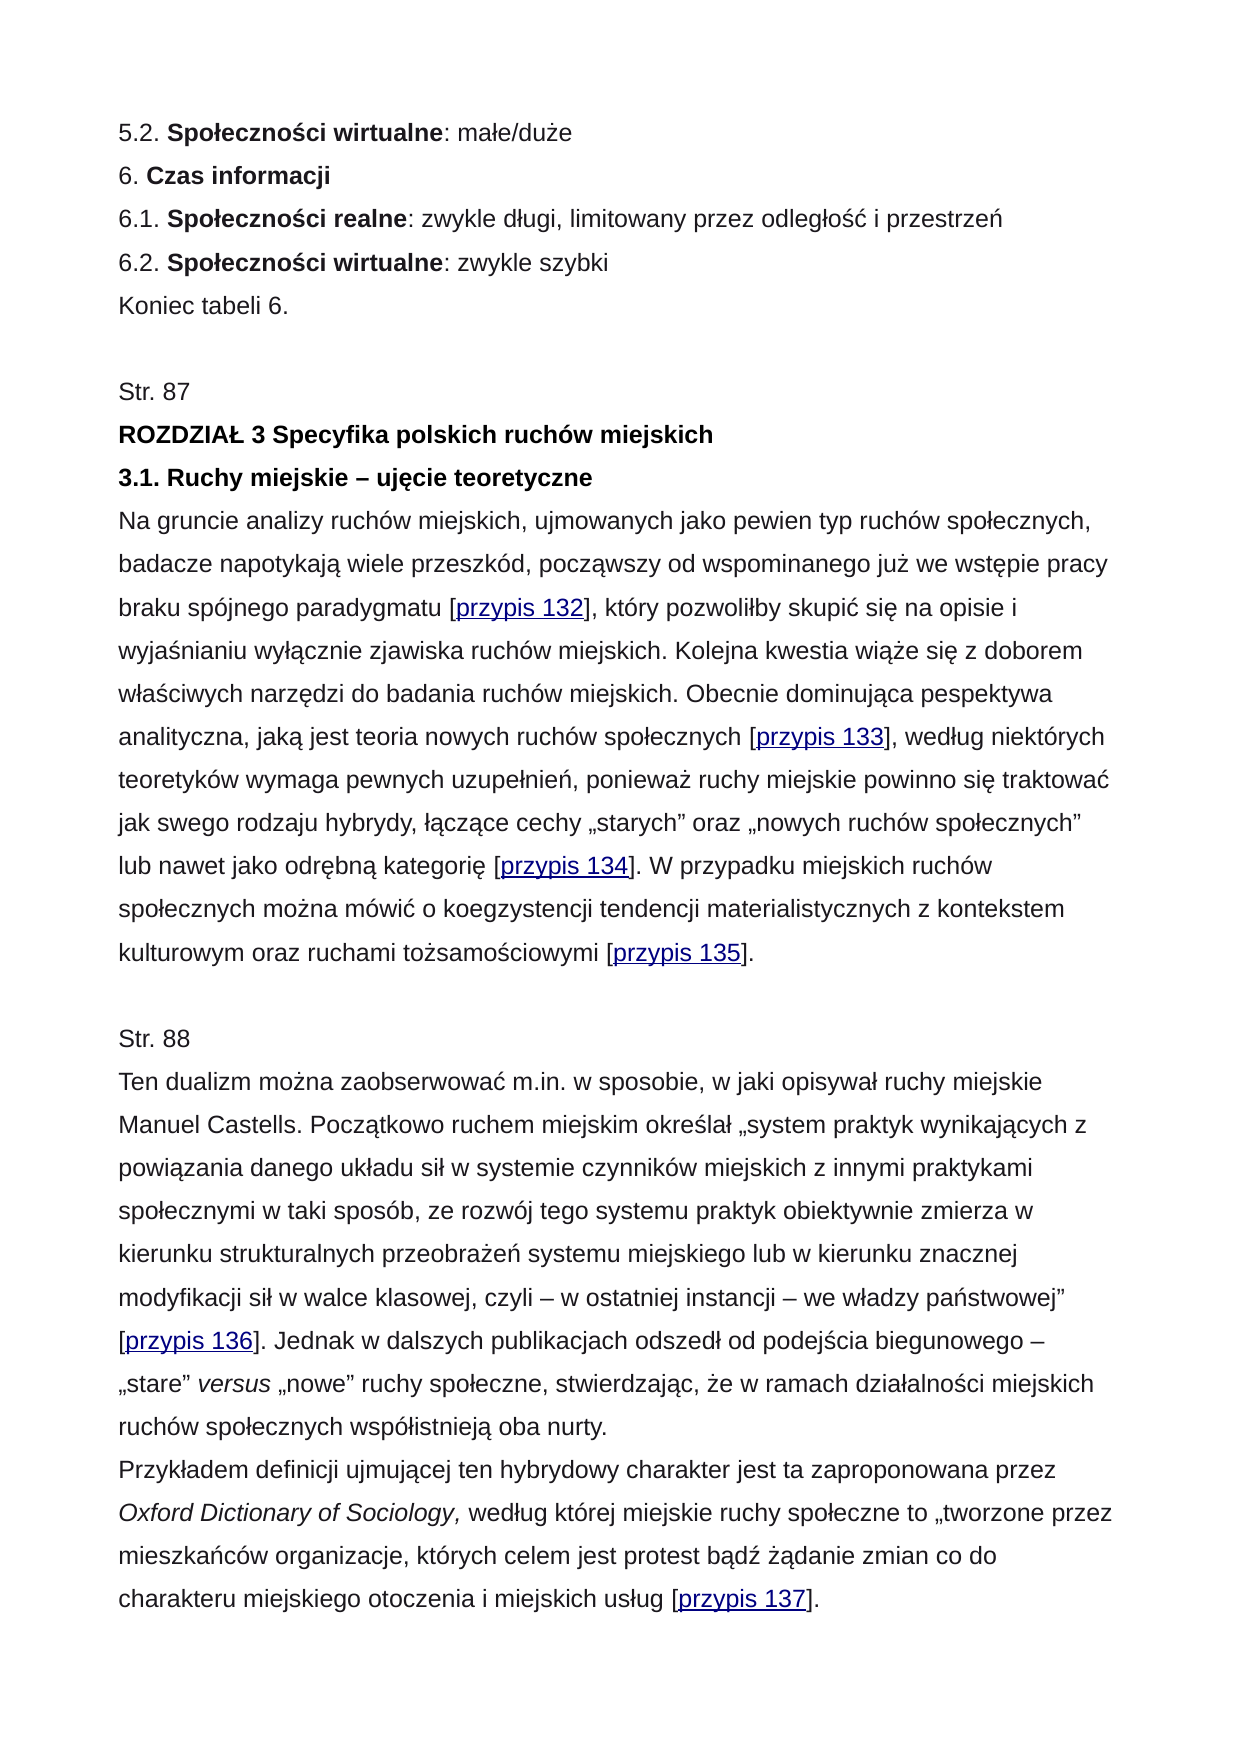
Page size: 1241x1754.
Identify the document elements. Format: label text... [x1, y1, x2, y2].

text Na gruncie analizy ruchów miejskich, ujmowanych jako pewien typ ruchów społecznych, badacze napotykają wiele przeszkód, począwszy od wspominanego już we wstępie pracy braku spójnego paradygmatu [przypis 132], który pozwoliłby skupić się na opisie i wyjaśnianiu wyłącznie zjawiska ruchów miejskich. Kolejna kwestia wiąże się z doborem właściwych narzędzi do badania ruchów miejskich. Obecnie dominująca pespektywa analityczna, jaką jest teoria nowych ruchów społecznych [przypis 133], według niektórych teoretyków wymaga pewnych uzupełnień, ponieważ ruchy miejskie powinno się traktować jak swego rodzaju hybrydy, łączące cechy „starych” oraz „nowych ruchów społecznych” lub nawet jako odrębną kategorię [przypis 134]. W przypadku miejskich ruchów społecznych można mówić o koegzystencji tendencji materialistycznych z kontekstem kulturowym oraz ruchami tożsamościowymi [przypis 135]. [118, 506, 1122, 966]
text 6.2. Społeczności wirtualne: zwykle szybki [118, 247, 1122, 276]
text Przykładem definicji ujmującej ten hybrydowy charakter jest ta zaproponowana przez Oxford Dictionary of Sociology, według której miejskie ruchy społeczne to „tworzone przez mieszkańców organizacje, których celem jest protest bądź żądanie zmian co do charakteru miejskiego otoczenia i miejskich usług [przypis 137]. [118, 1455, 1122, 1613]
text 5.2. Społeczności wirtualne: małe/duże [118, 118, 1122, 147]
text Koniec tabeli 6. [118, 291, 1122, 319]
text Str. 88 [118, 1024, 1122, 1052]
text Ten dualizm można zaobserwować m.in. w sposobie, w jaki opisywał ruchy miejskie Manuel Castells. Początkowo ruchem miejskim określał „system praktyk wynikających z powiązania danego układu sił w systemie czynników miejskich z innymi praktykami społecznymi w taki sposób, ze rozwój tego systemu praktyk obiektywnie zmierza w kierunku strukturalnych przeobrażeń systemu miejskiego lub w kierunku znacznej modyfikacji sił w walce klasowej, czyli – w ostatniej instancji – we władzy państwowej” [przypis 136]. Jednak w dalszych publikacjach odszedł od podejścia biegunowego – „stare” versus „nowe” ruchy społeczne, stwierdzając, że w ramach działalności miejskich ruchów społecznych współistnieją oba nurty. [118, 1067, 1122, 1441]
text Str. 87 [118, 377, 1122, 406]
text 6.1. Społeczności realne: zwykle długi, limitowany przez odległość i przestrzeń [118, 204, 1122, 233]
text 6. Czas informacji [118, 161, 1122, 190]
subtitle ROZDZIAŁ 3 Specyfika polskich ruchów miejskich [118, 420, 1122, 449]
subtitle 3.1. Ruchy miejskie – ujęcie teoretyczne [118, 463, 1122, 492]
